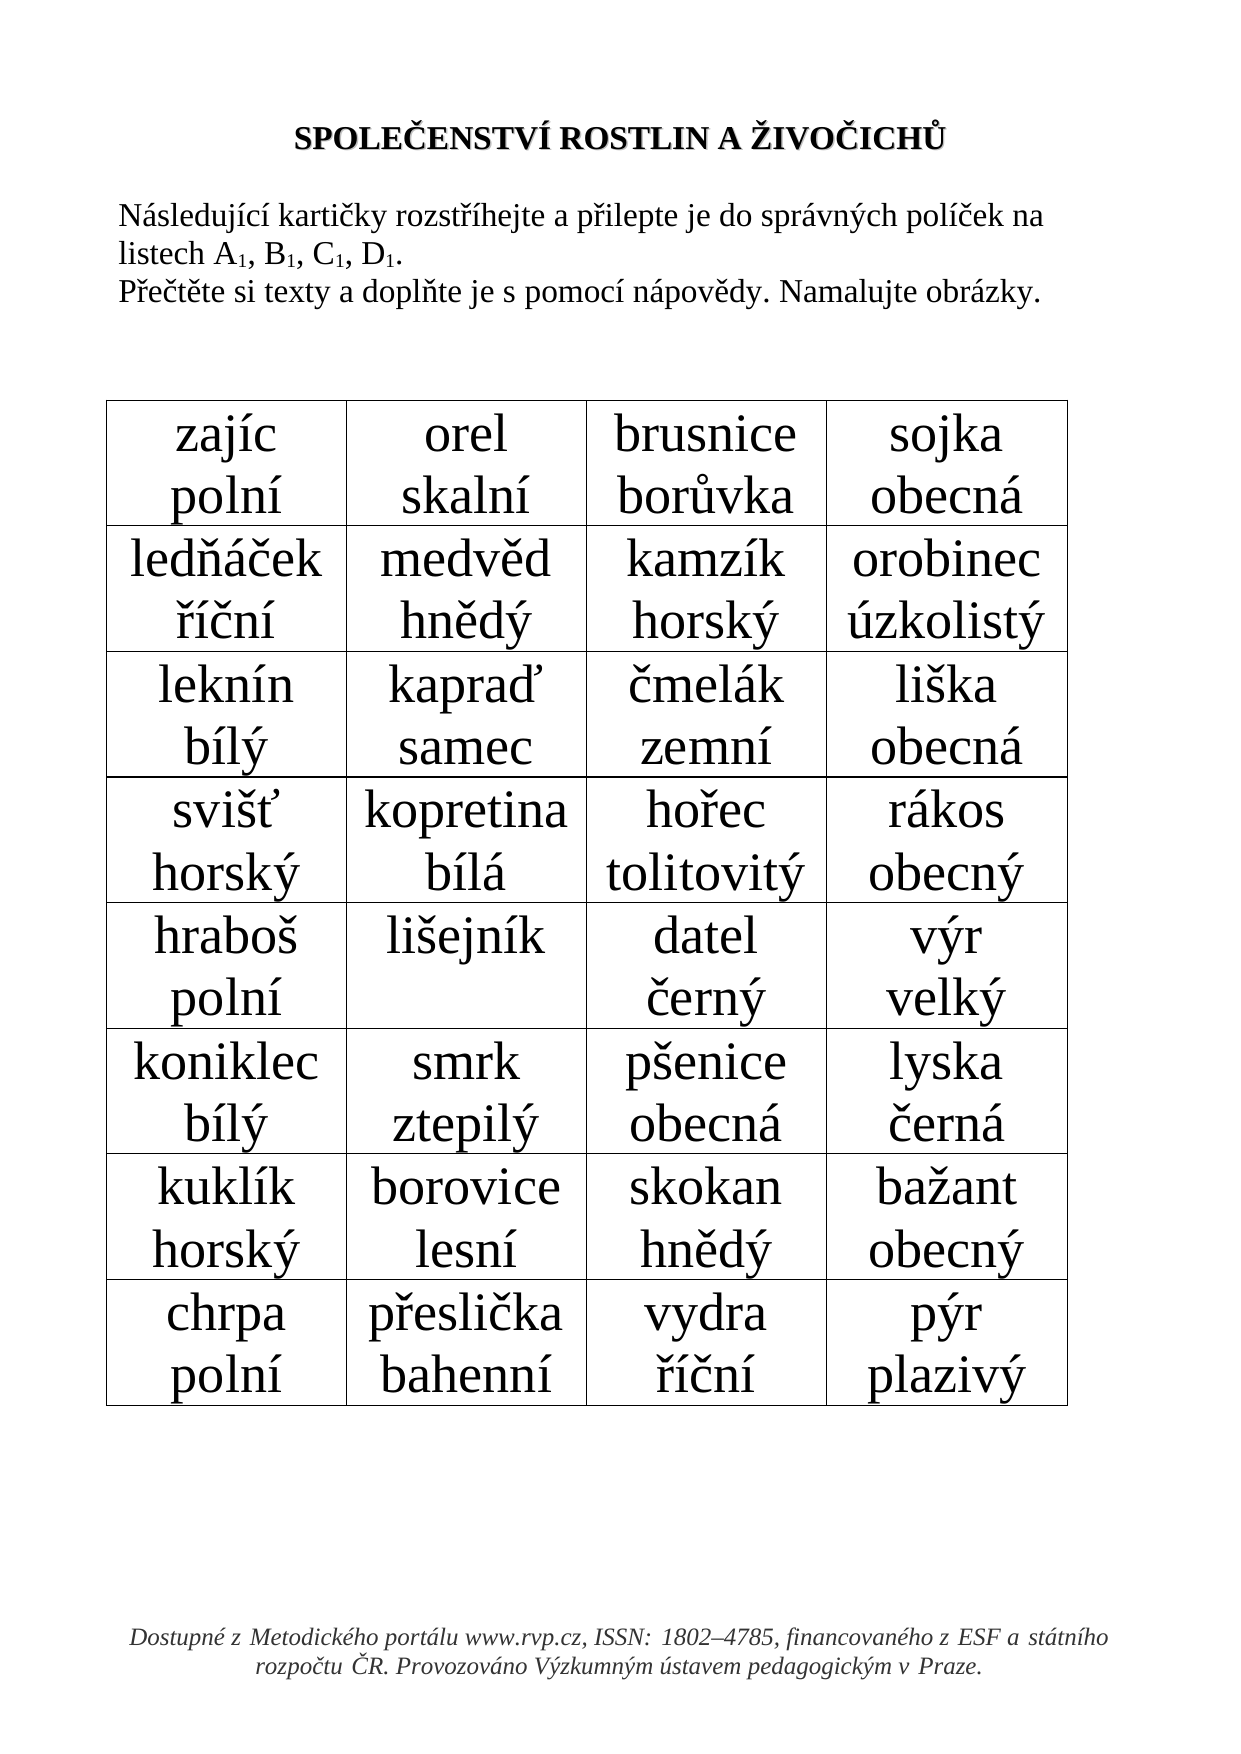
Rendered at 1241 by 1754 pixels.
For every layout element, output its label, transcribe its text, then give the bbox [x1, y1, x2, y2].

table_cell lyska černá [827, 1029, 1067, 1153]
table_cell svišť horský [107, 778, 346, 902]
table_cell hořec tolitovitý [587, 778, 826, 902]
table_cell čmelák zemní [587, 652, 826, 776]
table_cell rákos obecný [827, 778, 1067, 902]
table_cell chrpa polní [107, 1280, 346, 1404]
table_cell kamzík horský [587, 526, 826, 651]
table_cell skokan hnědý [587, 1154, 826, 1279]
table_header zajíc polní [107, 401, 346, 525]
table_cell datel černý [587, 903, 826, 1028]
table_header sojka obecná [827, 401, 1067, 525]
table_cell orobinec úzkolistý [827, 526, 1067, 651]
table_cell přeslička bahenní [347, 1280, 586, 1404]
table_cell koniklec bílý [107, 1029, 346, 1153]
text Následující kartičky rozstříhejte a přilepte je do správných políček na listech A1, B1, C1, D1. [118, 195, 1122, 271]
table_cell hraboš polní [107, 903, 346, 1028]
table_cell ledňáček říční [107, 526, 346, 651]
table_cell leknín bílý [107, 652, 346, 776]
table_cell liška obecná [827, 652, 1067, 776]
table_cell vydra říční [587, 1280, 826, 1404]
text Přečtěte si texty a doplňte je s pomocí nápovědy. Namalujte obrázky. [118, 271, 1122, 310]
table_header brusnice borůvka [587, 401, 826, 525]
table_cell kuklík horský [107, 1154, 346, 1279]
table_cell lišejník [347, 903, 586, 1028]
table_cell smrk ztepilý [347, 1029, 586, 1153]
table_cell výr velký [827, 903, 1067, 1028]
table_cell pýr plazivý [827, 1280, 1067, 1404]
table_header orel skalní [347, 401, 586, 525]
table_cell kopretina bílá [347, 778, 586, 902]
table_cell kapraď samec [347, 652, 586, 776]
table_cell medvěd hnědý [347, 526, 586, 651]
text SPOLEČENSTVÍ ROSTLIN A ŽIVOČICHŮ [118, 118, 1122, 156]
table_cell bažant obecný [827, 1154, 1067, 1279]
table_cell borovice lesní [347, 1154, 586, 1279]
table_cell pšenice obecná [587, 1029, 826, 1153]
